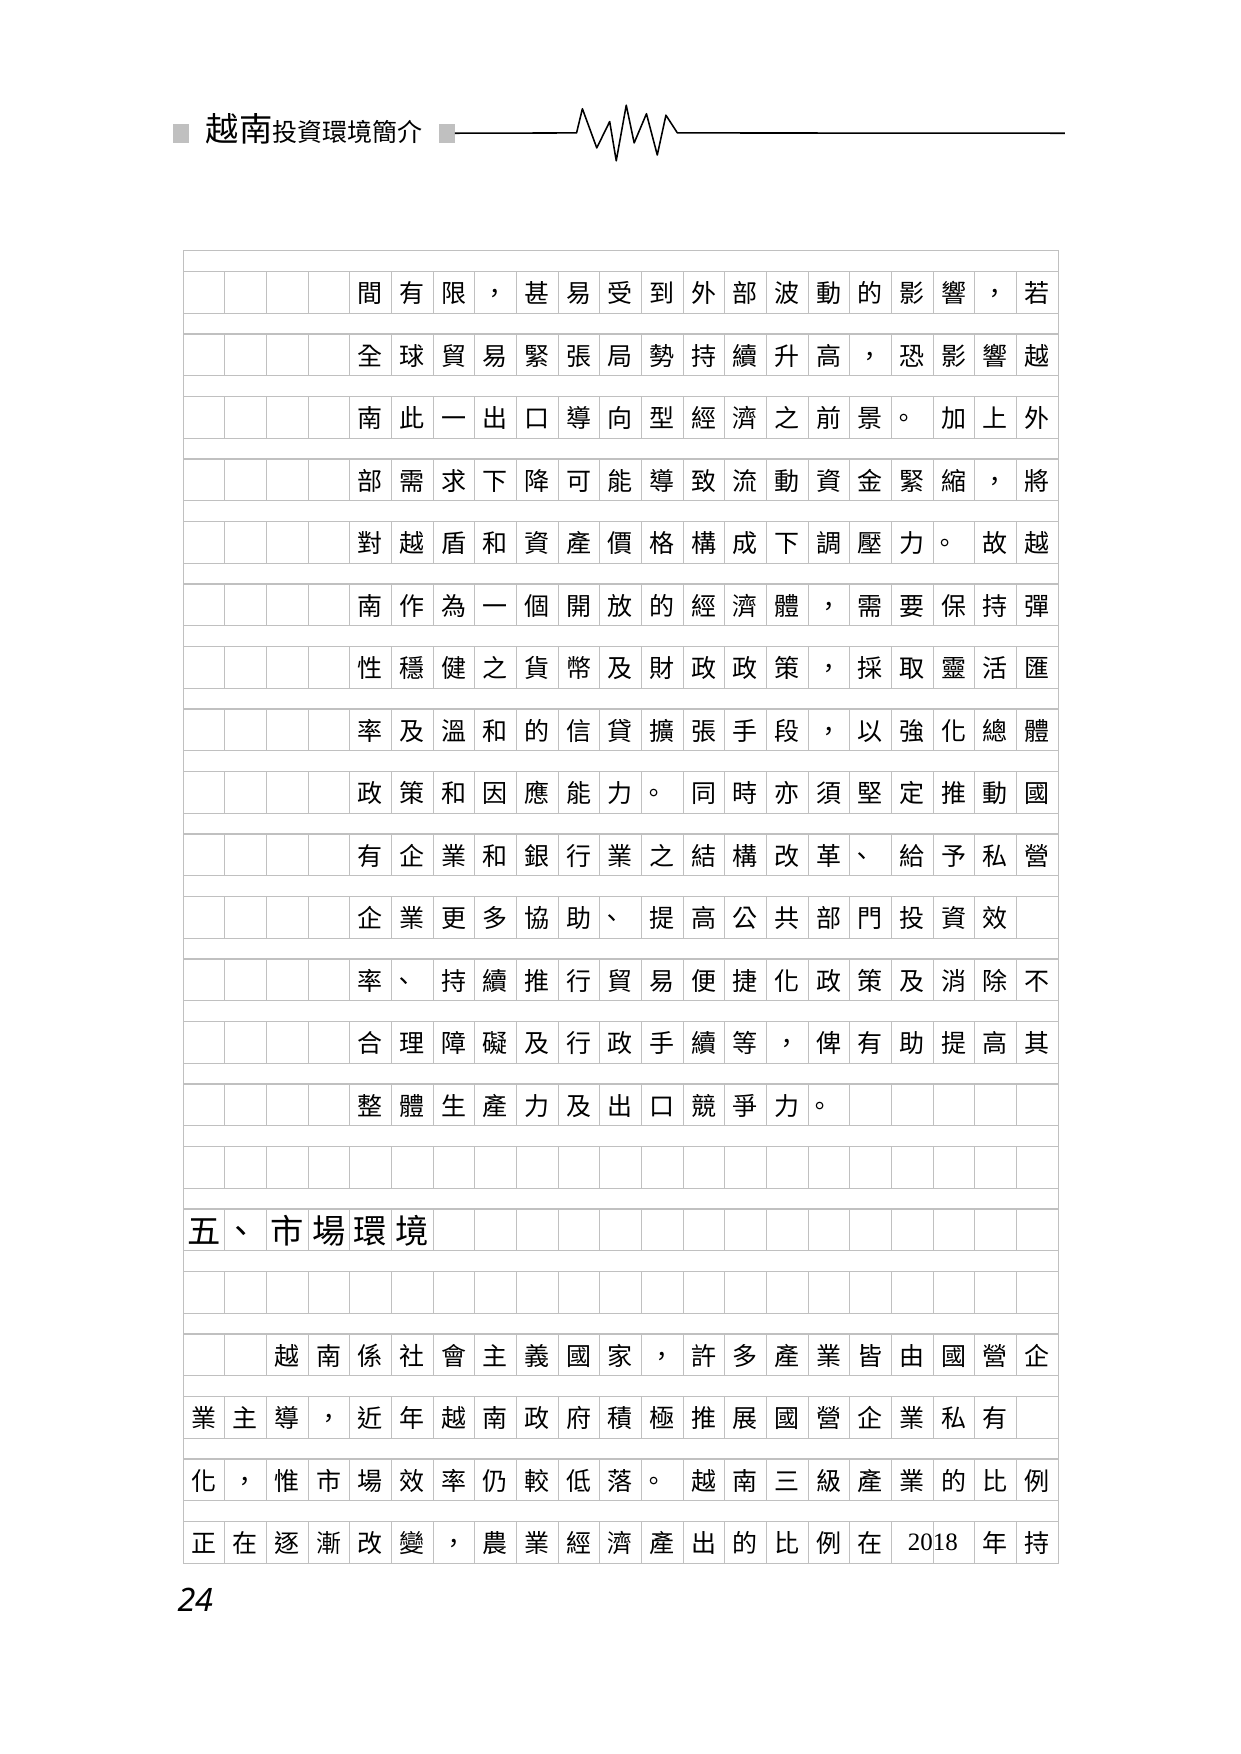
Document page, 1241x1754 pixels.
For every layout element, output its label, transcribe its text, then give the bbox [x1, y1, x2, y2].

text 五 [184, 1210, 224, 1250]
text 越南係社會主義國家，許多產業皆由國營企業主導，近年越南政府積極推展國營企業私有化，惟市場效率仍較低落。越南三級產業的比例正在逐漸改變，農業經濟產出的比例在2018年持續萎縮，從2017年約15.34%降至14.57%，而在同一時期，工業的比例從自2017年的33.34%微幅上升至34.28%，服務業則自2017年的41.32%降至41.17%。由於從計劃型經濟過渡至市場經濟約25年，目前越南國有企業占國內生產總值仍高達40%左右。總體而言，越南正努力創造就業機會，每年成長超過百萬人的勞動力，總勞動力約5,500萬人，亦促使越南貧困人口明顯下降，目前占貧窮線以下的人口僅占越南7%左右。 [184, 1439, 1058, 1458]
text 長期而言，越南參與經貿整合及經濟開放程度甚高，惟其財政和貨幣政策空間有限，甚易受到外部波動的影響，若全球貿易緊張局勢持續升高，恐影響越南此一出口導向型經濟之前景。加上外部需求下降可能導致流動資金緊縮，將對越盾和資產價格構成下調壓力。故越南作為一個開放的經濟體，需要保持彈性穩健之貨幣及財政政策，採取靈活匯率及溫和的信貸擴張手段，以強化總體政策和因應能力。同時亦須堅定推動國有企業和銀行業之結構改革、給予私營企業更多協助、提高公共部門投資效率、持續推行貿易便捷化政策及消除不合理障礙及行政手續等，俾有助提高其整體生產力及出口競爭力。 [330, 1064, 1058, 1083]
text [809, 1210, 849, 1250]
text 境 [392, 1210, 433, 1250]
text [975, 1210, 1016, 1250]
text 越南係社會主義國家，許多產業皆由國營企業主導，近年越南政府積極推展國營企業私有化，惟市場效率仍較低落。越南三級產業的比例正在逐漸改變，農業經濟產出的比例在2018年持續萎縮，從2017年約15.34%降至14.57%，而在同一時期，工業的比例從自2017年的33.34%微幅上升至34.28%，服務業則自2017年的41.32%降至41.17%。由於從計劃型經濟過渡至市場經濟約25年，目前越南國有企業占國內生產總值仍高達40%左右。總體而言，越南正努力創造就業機會，每年成長超過百萬人的勞動力，總勞動力約5,500萬人，亦促使越南貧困人口明顯下降，目前占貧窮線以下的人口僅占越南7%左右。 [184, 1314, 1058, 1333]
text 長期而言，越南參與經貿整合及經濟開放程度甚高，惟其財政和貨幣政策空間有限，甚易受到外部波動的影響，若全球貿易緊張局勢持續升高，恐影響越南此一出口導向型經濟之前景。加上外部需求下降可能導致流動資金緊縮，將對越盾和資產價格構成下調壓力。故越南作為一個開放的經濟體，需要保持彈性穩健之貨幣及財政政策，採取靈活匯率及溫和的信貸擴張手段，以強化總體政策和因應能力。同時亦須堅定推動國有企業和銀行業之結構改革、給予私營企業更多協助、提高公共部門投資效率、持續推行貿易便捷化政策及消除不合理障礙及行政手續等，俾有助提高其整體生產力及出口競爭力。 [330, 564, 1058, 583]
text 市 [267, 1210, 308, 1250]
text [559, 1210, 599, 1250]
text 越南係社會主義國家，許多產業皆由國營企業主導，近年越南政府積極推展國營企業私有化，惟市場效率仍較低落。越南三級產業的比例正在逐漸改變，農業經濟產出的比例在2018年持續萎縮，從2017年約15.34%降至14.57%，而在同一時期，工業的比例從自2017年的33.34%微幅上升至34.28%，服務業則自2017年的41.32%降至41.17%。由於從計劃型經濟過渡至市場經濟約25年，目前越南國有企業占國內生產總值仍高達40%左右。總體而言，越南正努力創造就業機會，每年成長超過百萬人的勞動力，總勞動力約5,500萬人，亦促使越南貧困人口明顯下降，目前占貧窮線以下的人口僅占越南7%左右。 [184, 1501, 1058, 1521]
text 長期而言，越南參與經貿整合及經濟開放程度甚高，惟其財政和貨幣政策空間有限，甚易受到外部波動的影響，若全球貿易緊張局勢持續升高，恐影響越南此一出口導向型經濟之前景。加上外部需求下降可能導致流動資金緊縮，將對越盾和資產價格構成下調壓力。故越南作為一個開放的經濟體，需要保持彈性穩健之貨幣及財政政策，採取靈活匯率及溫和的信貸擴張手段，以強化總體政策和因應能力。同時亦須堅定推動國有企業和銀行業之結構改革、給予私營企業更多協助、提高公共部門投資效率、持續推行貿易便捷化政策及消除不合理障礙及行政手續等，俾有助提高其整體生產力及出口競爭力。 [330, 939, 1058, 958]
text 長期而言，越南參與經貿整合及經濟開放程度甚高，惟其財政和貨幣政策空間有限，甚易受到外部波動的影響，若全球貿易緊張局勢持續升高，恐影響越南此一出口導向型經濟之前景。加上外部需求下降可能導致流動資金緊縮，將對越盾和資產價格構成下調壓力。故越南作為一個開放的經濟體，需要保持彈性穩健之貨幣及財政政策，採取靈活匯率及溫和的信貸擴張手段，以強化總體政策和因應能力。同時亦須堅定推動國有企業和銀行業之結構改革、給予私營企業更多協助、提高公共部門投資效率、持續推行貿易便捷化政策及消除不合理障礙及行政手續等，俾有助提高其整體生產力及出口競爭力。 [330, 689, 1058, 708]
text 長期而言，越南參與經貿整合及經濟開放程度甚高，惟其財政和貨幣政策空間有限，甚易受到外部波動的影響，若全球貿易緊張局勢持續升高，恐影響越南此一出口導向型經濟之前景。加上外部需求下降可能導致流動資金緊縮，將對越盾和資產價格構成下調壓力。故越南作為一個開放的經濟體，需要保持彈性穩健之貨幣及財政政策，採取靈活匯率及溫和的信貸擴張手段，以強化總體政策和因應能力。同時亦須堅定推動國有企業和銀行業之結構改革、給予私營企業更多協助、提高公共部門投資效率、持續推行貿易便捷化政策及消除不合理障礙及行政手續等，俾有助提高其整體生產力及出口競爭力。 [330, 376, 1058, 396]
text 長期而言，越南參與經貿整合及經濟開放程度甚高，惟其財政和貨幣政策空間有限，甚易受到外部波動的影響，若全球貿易緊張局勢持續升高，恐影響越南此一出口導向型經濟之前景。加上外部需求下降可能導致流動資金緊縮，將對越盾和資產價格構成下調壓力。故越南作為一個開放的經濟體，需要保持彈性穩健之貨幣及財政政策，採取靈活匯率及溫和的信貸擴張手段，以強化總體政策和因應能力。同時亦須堅定推動國有企業和銀行業之結構改革、給予私營企業更多協助、提高公共部門投資效率、持續推行貿易便捷化政策及消除不合理障礙及行政手續等，俾有助提高其整體生產力及出口競爭力。 [330, 814, 1058, 833]
text [684, 1210, 724, 1250]
text 長期而言，越南參與經貿整合及經濟開放程度甚高，惟其財政和貨幣政策空間有限，甚易受到外部波動的影響，若全球貿易緊張局勢持續升高，恐影響越南此一出口導向型經濟之前景。加上外部需求下降可能導致流動資金緊縮，將對越盾和資產價格構成下調壓力。故越南作為一個開放的經濟體，需要保持彈性穩健之貨幣及財政政策，採取靈活匯率及溫和的信貸擴張手段，以強化總體政策和因應能力。同時亦須堅定推動國有企業和銀行業之結構改革、給予私營企業更多協助、提高公共部門投資效率、持續推行貿易便捷化政策及消除不合理障礙及行政手續等，俾有助提高其整體生產力及出口競爭力。 [330, 251, 1058, 271]
text [434, 1210, 474, 1250]
text [850, 1210, 891, 1250]
text [725, 1210, 766, 1250]
text [934, 1210, 974, 1250]
text 環 [350, 1210, 391, 1250]
text 、 [225, 1210, 266, 1250]
text [642, 1210, 683, 1250]
text [767, 1210, 808, 1250]
text [600, 1210, 641, 1250]
text [892, 1210, 933, 1250]
text 長期而言，越南參與經貿整合及經濟開放程度甚高，惟其財政和貨幣政策空間有限，甚易受到外部波動的影響，若全球貿易緊張局勢持續升高，恐影響越南此一出口導向型經濟之前景。加上外部需求下降可能導致流動資金緊縮，將對越盾和資產價格構成下調壓力。故越南作為一個開放的經濟體，需要保持彈性穩健之貨幣及財政政策，採取靈活匯率及溫和的信貸擴張手段，以強化總體政策和因應能力。同時亦須堅定推動國有企業和銀行業之結構改革、給予私營企業更多協助、提高公共部門投資效率、持續推行貿易便捷化政策及消除不合理障礙及行政手續等，俾有助提高其整體生產力及出口競爭力。 [330, 626, 1058, 646]
text 長期而言，越南參與經貿整合及經濟開放程度甚高，惟其財政和貨幣政策空間有限，甚易受到外部波動的影響，若全球貿易緊張局勢持續升高，恐影響越南此一出口導向型經濟之前景。加上外部需求下降可能導致流動資金緊縮，將對越盾和資產價格構成下調壓力。故越南作為一個開放的經濟體，需要保持彈性穩健之貨幣及財政政策，採取靈活匯率及溫和的信貸擴張手段，以強化總體政策和因應能力。同時亦須堅定推動國有企業和銀行業之結構改革、給予私營企業更多協助、提高公共部門投資效率、持續推行貿易便捷化政策及消除不合理障礙及行政手續等，俾有助提高其整體生產力及出口競爭力。 [330, 876, 1058, 896]
text 長期而言，越南參與經貿整合及經濟開放程度甚高，惟其財政和貨幣政策空間有限，甚易受到外部波動的影響，若全球貿易緊張局勢持續升高，恐影響越南此一出口導向型經濟之前景。加上外部需求下降可能導致流動資金緊縮，將對越盾和資產價格構成下調壓力。故越南作為一個開放的經濟體，需要保持彈性穩健之貨幣及財政政策，採取靈活匯率及溫和的信貸擴張手段，以強化總體政策和因應能力。同時亦須堅定推動國有企業和銀行業之結構改革、給予私營企業更多協助、提高公共部門投資效率、持續推行貿易便捷化政策及消除不合理障礙及行政手續等，俾有助提高其整體生產力及出口競爭力。 [330, 751, 1058, 771]
text [1017, 1210, 1058, 1250]
text [475, 1210, 516, 1250]
text 場 [309, 1210, 349, 1250]
text [184, 1189, 1058, 1208]
text 長期而言，越南參與經貿整合及經濟開放程度甚高，惟其財政和貨幣政策空間有限，甚易受到外部波動的影響，若全球貿易緊張局勢持續升高，恐影響越南此一出口導向型經濟之前景。加上外部需求下降可能導致流動資金緊縮，將對越盾和資產價格構成下調壓力。故越南作為一個開放的經濟體，需要保持彈性穩健之貨幣及財政政策，採取靈活匯率及溫和的信貸擴張手段，以強化總體政策和因應能力。同時亦須堅定推動國有企業和銀行業之結構改革、給予私營企業更多協助、提高公共部門投資效率、持續推行貿易便捷化政策及消除不合理障礙及行政手續等，俾有助提高其整體生產力及出口競爭力。 [330, 314, 1058, 333]
text [517, 1210, 558, 1250]
text 長期而言，越南參與經貿整合及經濟開放程度甚高，惟其財政和貨幣政策空間有限，甚易受到外部波動的影響，若全球貿易緊張局勢持續升高，恐影響越南此一出口導向型經濟之前景。加上外部需求下降可能導致流動資金緊縮，將對越盾和資產價格構成下調壓力。故越南作為一個開放的經濟體，需要保持彈性穩健之貨幣及財政政策，採取靈活匯率及溫和的信貸擴張手段，以強化總體政策和因應能力。同時亦須堅定推動國有企業和銀行業之結構改革、給予私營企業更多協助、提高公共部門投資效率、持續推行貿易便捷化政策及消除不合理障礙及行政手續等，俾有助提高其整體生產力及出口競爭力。 [330, 439, 1058, 458]
text 長期而言，越南參與經貿整合及經濟開放程度甚高，惟其財政和貨幣政策空間有限，甚易受到外部波動的影響，若全球貿易緊張局勢持續升高，恐影響越南此一出口導向型經濟之前景。加上外部需求下降可能導致流動資金緊縮，將對越盾和資產價格構成下調壓力。故越南作為一個開放的經濟體，需要保持彈性穩健之貨幣及財政政策，採取靈活匯率及溫和的信貸擴張手段，以強化總體政策和因應能力。同時亦須堅定推動國有企業和銀行業之結構改革、給予私營企業更多協助、提高公共部門投資效率、持續推行貿易便捷化政策及消除不合理障礙及行政手續等，俾有助提高其整體生產力及出口競爭力。 [330, 501, 1058, 521]
text 越南係社會主義國家，許多產業皆由國營企業主導，近年越南政府積極推展國營企業私有化，惟市場效率仍較低落。越南三級產業的比例正在逐漸改變，農業經濟產出的比例在2018年持續萎縮，從2017年約15.34%降至14.57%，而在同一時期，工業的比例從自2017年的33.34%微幅上升至34.28%，服務業則自2017年的41.32%降至41.17%。由於從計劃型經濟過渡至市場經濟約25年，目前越南國有企業占國內生產總值仍高達40%左右。總體而言，越南正努力創造就業機會，每年成長超過百萬人的勞動力，總勞動力約5,500萬人，亦促使越南貧困人口明顯下降，目前占貧窮線以下的人口僅占越南7%左右。 [184, 1376, 1058, 1396]
text 長期而言，越南參與經貿整合及經濟開放程度甚高，惟其財政和貨幣政策空間有限，甚易受到外部波動的影響，若全球貿易緊張局勢持續升高，恐影響越南此一出口導向型經濟之前景。加上外部需求下降可能導致流動資金緊縮，將對越盾和資產價格構成下調壓力。故越南作為一個開放的經濟體，需要保持彈性穩健之貨幣及財政政策，採取靈活匯率及溫和的信貸擴張手段，以強化總體政策和因應能力。同時亦須堅定推動國有企業和銀行業之結構改革、給予私營企業更多協助、提高公共部門投資效率、持續推行貿易便捷化政策及消除不合理障礙及行政手續等，俾有助提高其整體生產力及出口競爭力。 [330, 1001, 1058, 1021]
